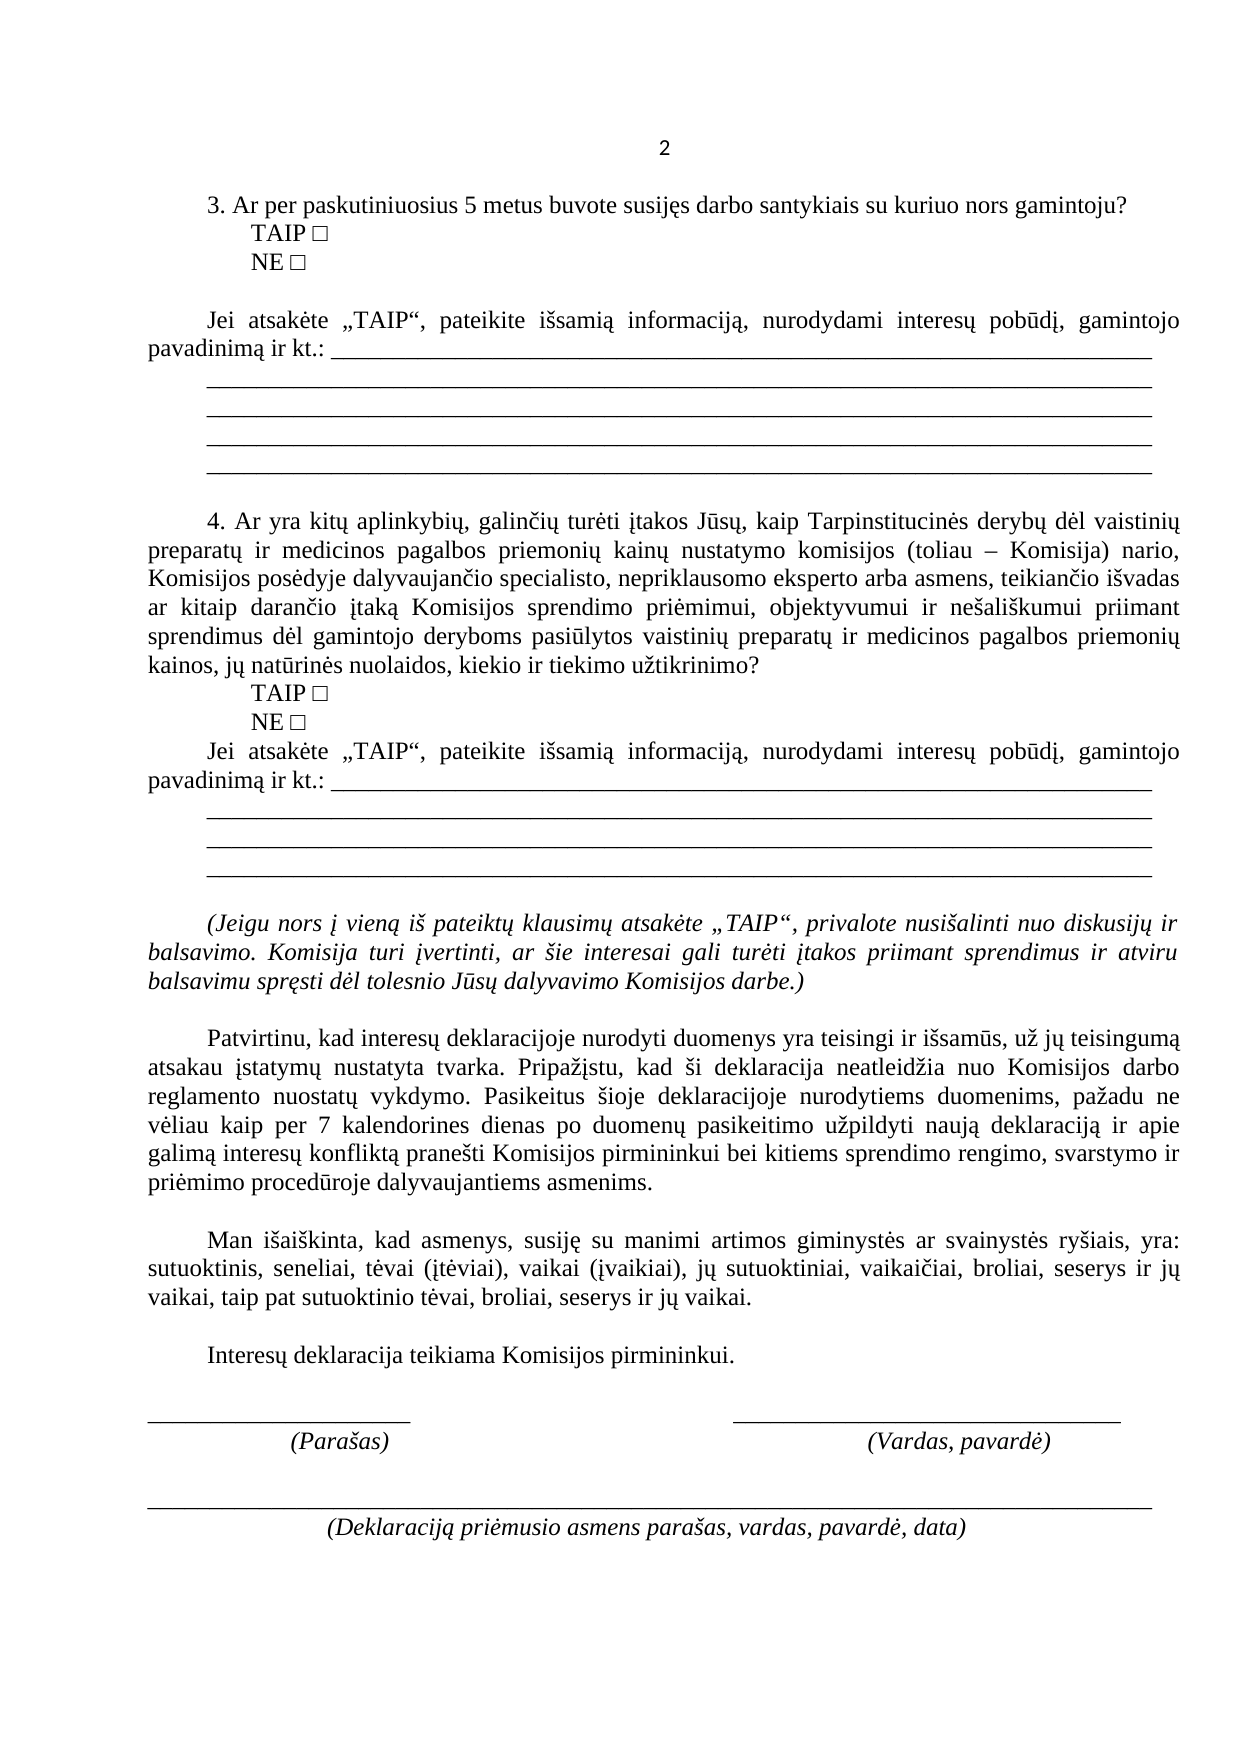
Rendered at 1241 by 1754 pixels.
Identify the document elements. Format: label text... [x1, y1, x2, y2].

text (Deklaraciją priėmusio asmens parašas, vardas, pavardė, data) [148, 1512, 1181, 1541]
text Patvirtinu, kad interesų deklaracijoje nurodyti duomenys yra teisingi ir išsamūs, už jų teisingumą atsakau įstatymų nustatyta tvarka. Pripažįstu, kad ši deklaracija neatleidžia nuo Komisijos darbo reglamento nuostatų vykdymo. Pasikeitus šioje deklaracijoje nurodytiems duomenims, pažadu ne vėliau kaip per 7 kalendorines dienas po duomenų pasikeitimo užpildyti naują deklaraciją ir apie galimą interesų konfliktą pranešti Komisijos pirmininkui bei kitiems sprendimo rengimo, svarstymo ir priėmimo procedūroje dalyvaujantiems asmenims. [148, 1023, 1181, 1196]
text (Parašas) (Vardas, pavardė) [148, 1426, 1181, 1455]
text (Jeigu nors į vieną iš pateiktų klausimų atsakėte „TAIP“, privalote nusišalinti nuo diskusijų ir balsavimo. Komisija turi įvertinti, ar šie interesai gali turėti įtakos priimant sprendimus ir atviru balsavimu spręsti dėl tolesnio Jūsų dalyvavimo Komisijos darbe.) [148, 908, 1181, 995]
text _____________________ _______________________________ [148, 1397, 1181, 1426]
text Jei atsakėte „TAIP“, pateikite išsamią informaciją, nurodydami interesų pobūdį, gamintojo pavadinimą ir kt.: [148, 736, 1181, 793]
text Jei atsakėte „TAIP“, pateikite išsamią informaciją, nurodydami interesų pobūdį, gamintojo pavadinimą ir kt.: [148, 305, 1181, 362]
text NE □ [191, 707, 1181, 736]
text TAIP □ [191, 218, 1181, 247]
text Man išaiškinta, kad asmenys, susiję su manimi artimos giminystės ar svainystės ryšiais, yra: sutuoktinis, seneliai, tėvai (įtėviai), vaikai (įvaikiai), jų sutuoktiniai, vaikaičiai, broliai, seserys ir jų vaikai, taip pat sutuoktinio tėvai, broliai, seserys ir jų vaikai. [148, 1225, 1181, 1311]
text 4. Ar yra kitų aplinkybių, galinčių turėti įtakos Jūsų, kaip Tarpinstitucinės derybų dėl vaistinių preparatų ir medicinos pagalbos priemonių kainų nustatymo komisijos (toliau – Komisija) nario, Komisijos posėdyje dalyvaujančio specialisto, nepriklausomo eksperto arba asmens, teikiančio išvadas ar kitaip darančio įtaką Komisijos sprendimo priėmimui, objektyvumui ir nešališkumui priimant sprendimus dėl gamintojo deryboms pasiūlytos vaistinių preparatų ir medicinos pagalbos priemonių kainos, jų natūrinės nuolaidos, kiekio ir tiekimo užtikrinimo? [148, 506, 1181, 678]
text 3. Ar per paskutiniuosius 5 metus buvote susijęs darbo santykiais su kuriuo nors gamintoju? [148, 190, 1181, 218]
text Interesų deklaracija teikiama Komisijos pirmininkui. [148, 1340, 1181, 1368]
text TAIP □ [191, 678, 1181, 707]
text NE □ [191, 247, 1181, 276]
